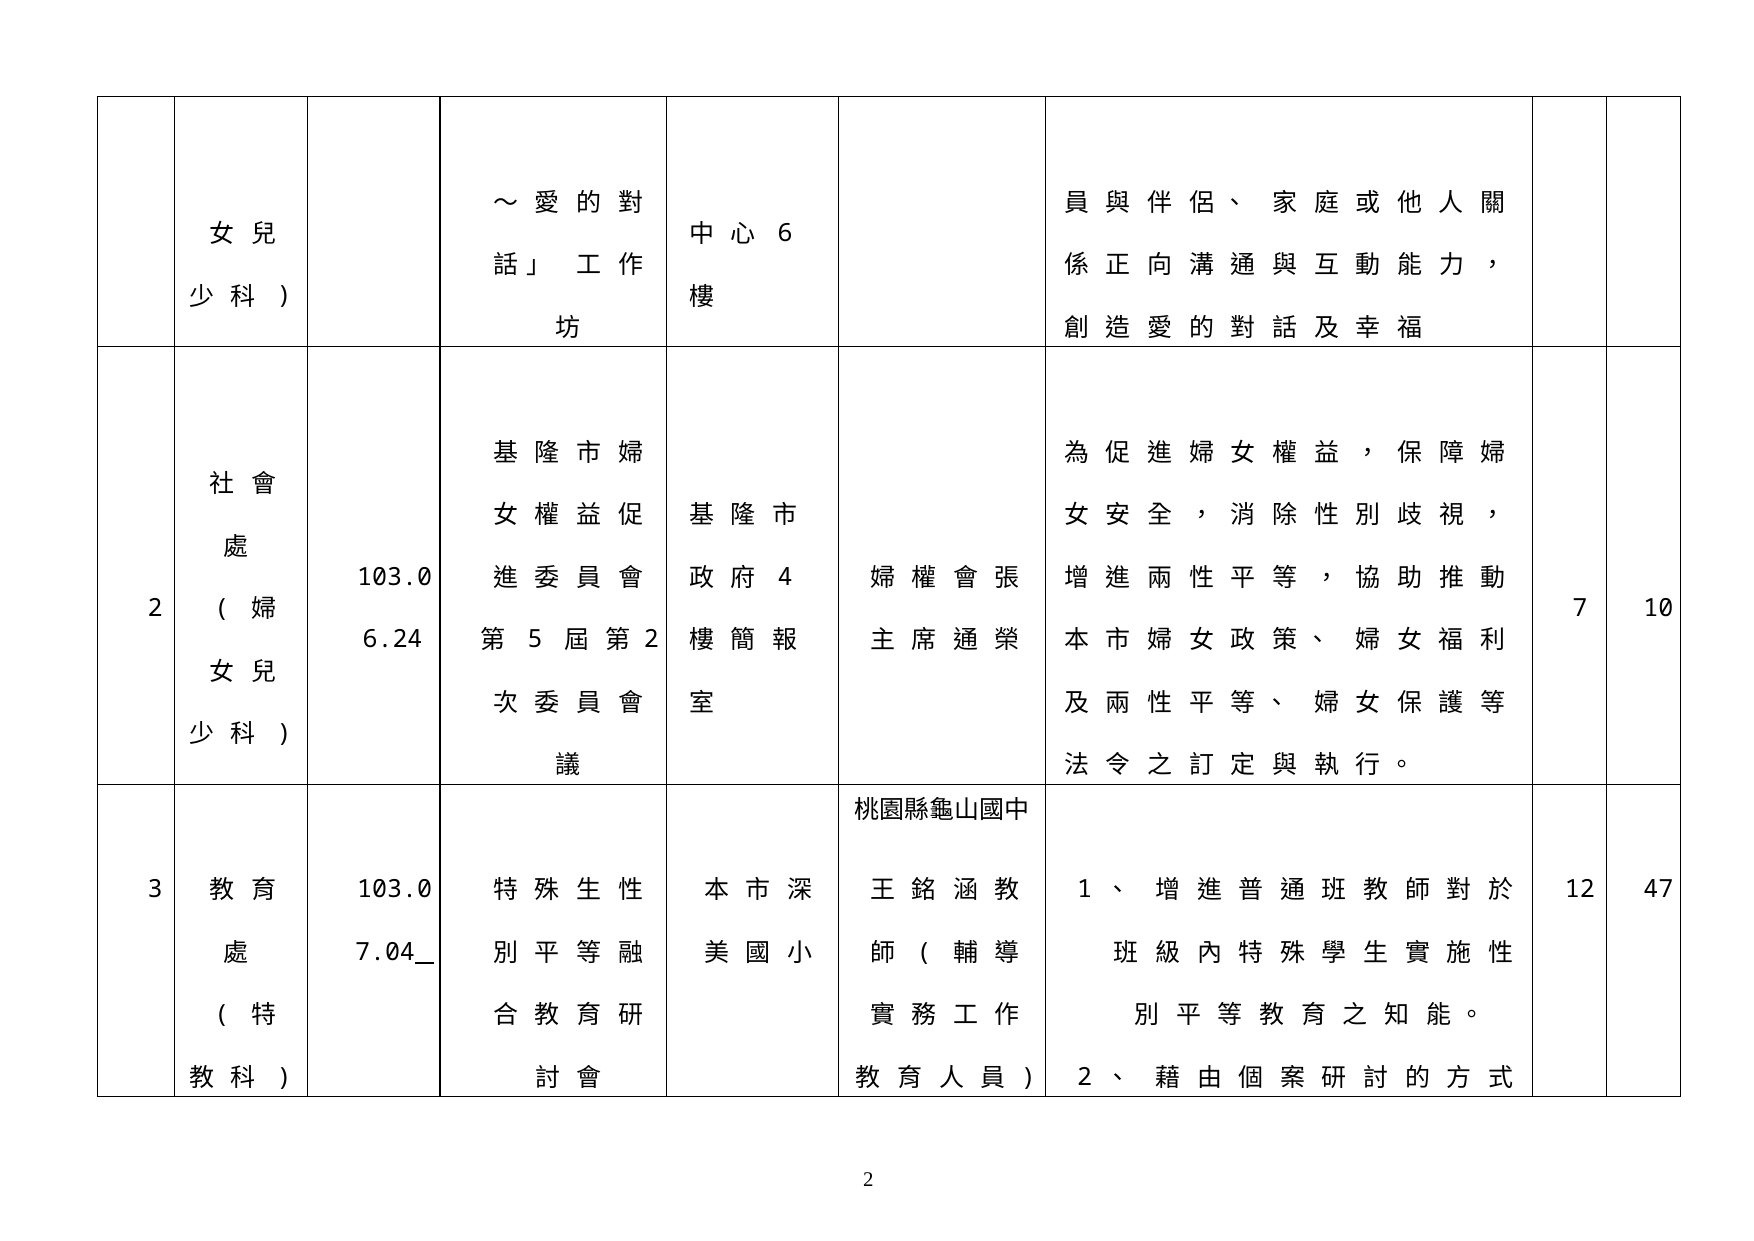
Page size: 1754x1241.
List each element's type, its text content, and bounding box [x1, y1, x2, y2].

table_cell 社會處(婦女兒少科) [175, 347, 307, 784]
table_cell [308, 97, 439, 346]
table_cell ～愛的對話」工作坊 [441, 97, 666, 346]
table_cell 本市深美國小 [667, 785, 838, 1096]
table_cell 103.07.04 [308, 785, 439, 1096]
table_cell [98, 97, 174, 346]
table_cell [839, 97, 1045, 346]
table_cell 103.06.24 [308, 347, 439, 784]
table_cell [1607, 97, 1680, 346]
table_cell 員與伴侶、家庭或他人關係正向溝通與互動能力，創造愛的對話及幸福 [1046, 97, 1532, 346]
table_cell 7 [1533, 347, 1606, 784]
table_cell 1、增進普通班教師對於班級內特殊學生實施性別平等教育之知能。 2、藉由個案研討的方式 [1046, 785, 1532, 1096]
table_cell 47 [1607, 785, 1680, 1096]
table_cell 特殊生性別平等融合教育研討會 [441, 785, 666, 1096]
table_cell 婦權會張主席通榮 [839, 347, 1045, 784]
table_cell 中心6樓 [667, 97, 838, 346]
table_cell 為促進婦女權益，保障婦女安全，消除性別歧視，增進兩性平等，協助推動本市婦女政策、婦女福利及兩性平等、婦女保護等法令之訂定與執行。 [1046, 347, 1532, 784]
table_cell [1533, 97, 1606, 346]
table_cell 女兒少科) [175, 97, 307, 346]
table_cell 10 [1607, 347, 1680, 784]
table_cell 基隆市政府4樓簡報室 [667, 347, 838, 784]
table_cell 3 [98, 785, 174, 1096]
table_cell 12 [1533, 785, 1606, 1096]
table_cell 基隆市婦女權益促進委員會第5屆第2次委員會議 [441, 347, 666, 784]
table_cell 桃園縣龜山國中 王銘涵教師(輔導實務工作教育人員) [839, 785, 1045, 1096]
table_cell 教育處(特教科) [175, 785, 307, 1096]
table_cell 2 [98, 347, 174, 784]
